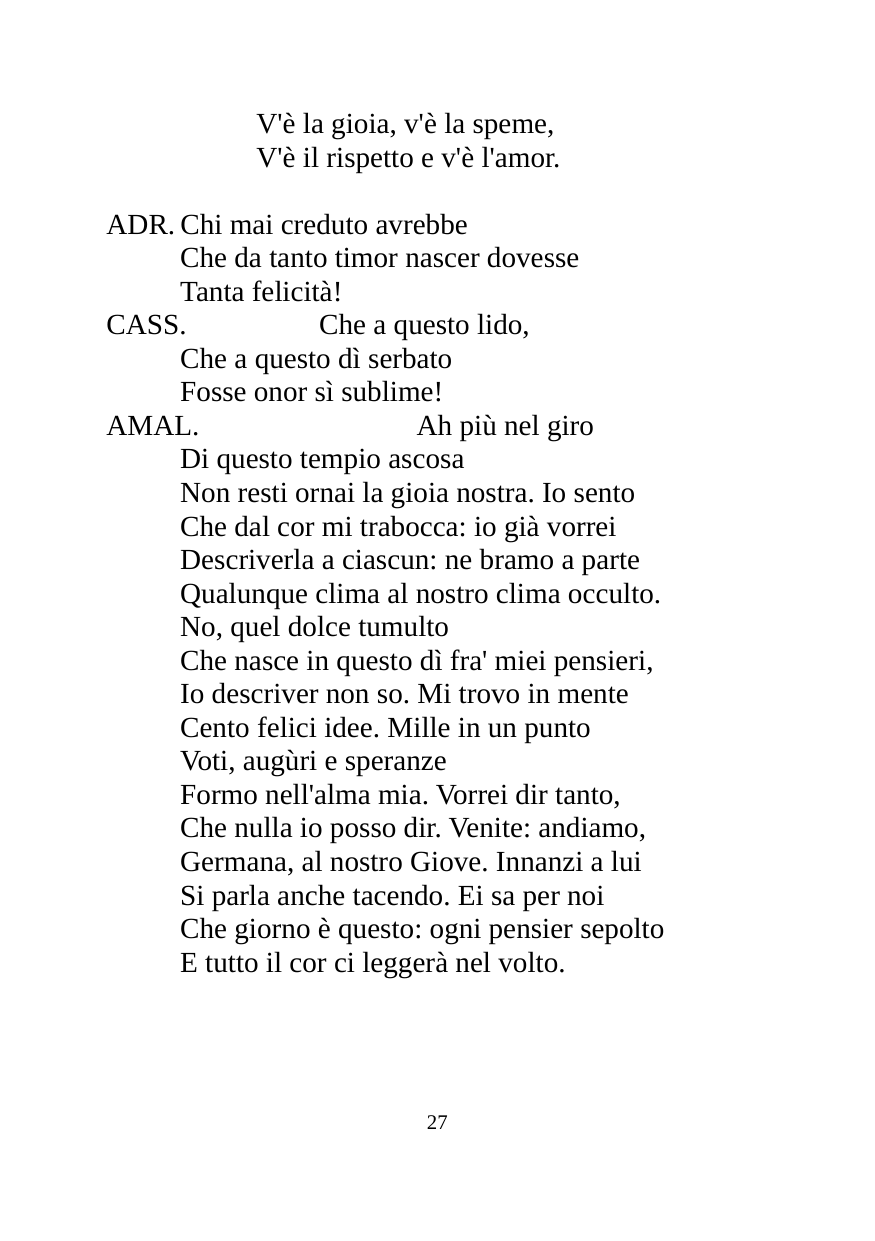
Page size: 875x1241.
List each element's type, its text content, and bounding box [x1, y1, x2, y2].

text Io descriver non so. Mi trovo in mente [106, 676, 768, 710]
text Qualunque clima al nostro clima occulto. [106, 576, 768, 609]
text Che nulla io posso dir. Venite: andiamo, [106, 811, 768, 844]
text Tanta felicità! [106, 274, 768, 307]
text Che a questo dì serbato [106, 341, 768, 374]
text Che giorno è questo: ogni pensier sepolto [106, 911, 768, 945]
text ADR. Chi mai creduto avrebbe [106, 207, 768, 240]
text Fosse onor sì sublime! [106, 374, 768, 408]
text V'è la gioia, v'è la speme, [256, 106, 768, 140]
text Formo nell'alma mia. Vorrei dir tanto, [106, 777, 768, 811]
text Che dal cor mi trabocca: io già vorrei [106, 509, 768, 542]
text Voti, augùri e speranze [106, 743, 768, 777]
text No, quel dolce tumulto [106, 609, 768, 643]
text Di questo tempio ascosa [106, 442, 768, 475]
text Non resti ornai la gioia nostra. Io sento [106, 475, 768, 509]
text Descriverla a ciascun: ne bramo a parte [106, 542, 768, 576]
text CASS. Che a questo lido, [106, 307, 768, 341]
text AMAL. Ah più nel giro [106, 408, 768, 442]
text Che nasce in questo dì fra' miei pensieri, [106, 643, 768, 676]
text Si parla anche tacendo. Ei sa per noi [106, 878, 768, 911]
text Cento felici idee. Mille in un punto [106, 710, 768, 743]
text Che da tanto timor nascer dovesse [106, 240, 768, 274]
text E tutto il cor ci leggerà nel volto. [106, 945, 768, 978]
text Germana, al nostro Giove. Innanzi a lui [106, 844, 768, 878]
text V'è il rispetto e v'è l'amor. [256, 140, 768, 173]
